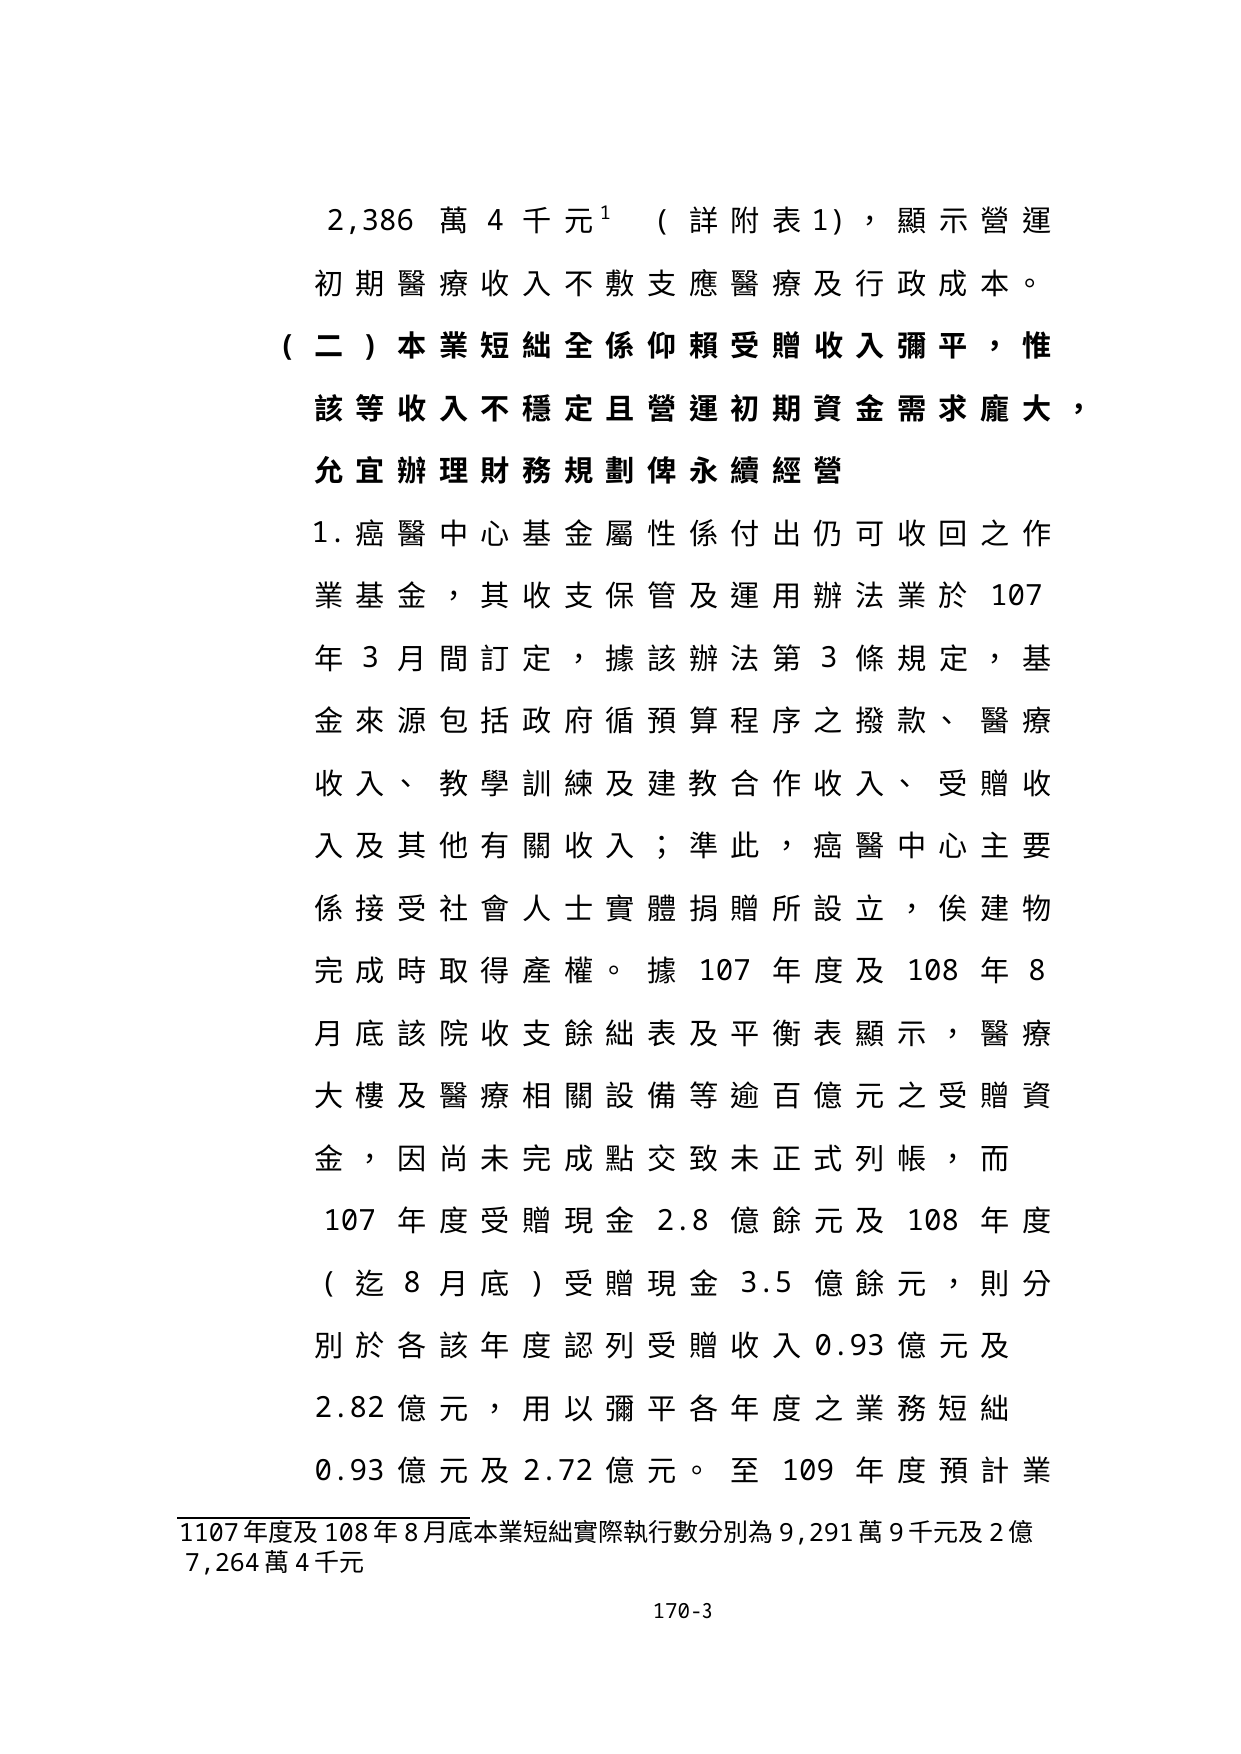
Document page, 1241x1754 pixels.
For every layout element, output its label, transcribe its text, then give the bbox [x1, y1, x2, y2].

text (二)本業短絀全係仰賴受贈收入彌平，惟該等收入不穩定且營運初期資金需求龐大，允宜辦理財務規劃俾永續經營 [242, 302, 1058, 490]
text 107年度及108年8月底本業短絀實際執行數分別為9,291萬9千元及2億7,264萬4千元 [179, 1518, 1063, 1577]
text 2.據癌醫中心收支餘絀編列情形顯示，其中業務收入僅涵括醫療收入項目，107年度至109年度預算(案)分別編列3億5,262萬9千元、17億1,708萬8千元及19億4,065萬1千元；業務成本與費用則包括教學成本、醫療成本、管理及總務費用，107年度至109年度分別編列15億5,492萬4千元、36億645萬4千元及40億6,451萬5千元；以上，107年度至109年度預計本業短絀分別達12億229萬5千元、18億8,936萬6千元及21億2,386萬4千元(詳附表1)，顯示營運初期醫療收入不敷支應醫療及行政成本。 [271, 177, 1058, 302]
text 1.癌醫中心基金屬性係付出仍可收回之作業基金，其收支保管及運用辦法業於107年3月間訂定，據該辦法第3條規定，基金來源包括政府循預算程序之撥款、醫療收入、教學訓練及建教合作收入、受贈收入及其他有關收入；準此，癌醫中心主要係接受社會人士實體捐贈所設立，俟建物完成時取得產權。據107年度及108年8月底該院收支餘絀表及平衡表顯示，醫療大樓及醫療相關設備等逾百億元之受贈資金，因尚未完成點交致未正式列帳，而107年度受贈現金2.8億餘元及108年度(迄8月底)受贈現金3.5億餘元，則分別於各該年度認列受贈收入0.93億元及2.82億元，用以彌平各年度之業務短絀0.93億元及2.72億元。至109年度預計業務短絀21.23億餘元，亦編有受贈收入預算21.05億餘元(預計現金捐贈15億元)，以彌平本業短絀及挹注資金缺口。 [271, 490, 1058, 1490]
